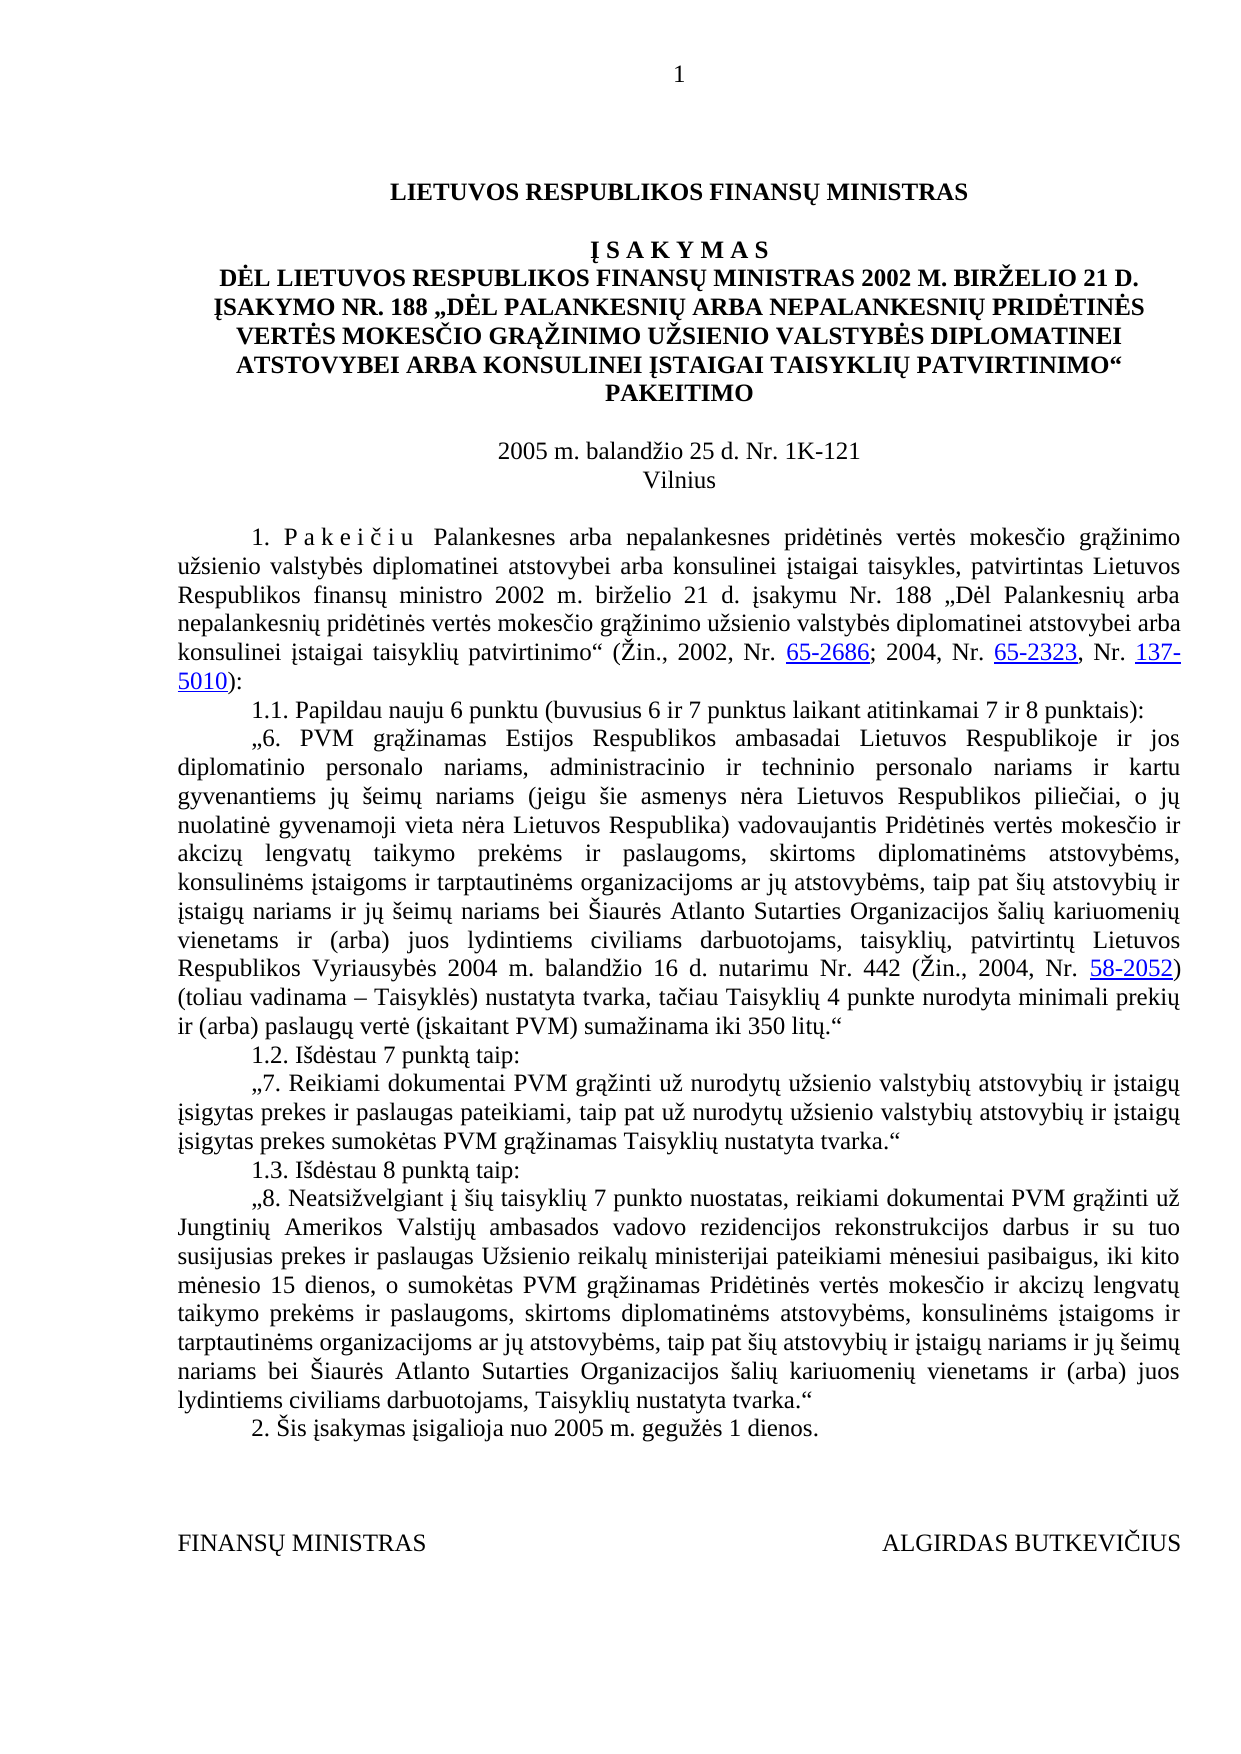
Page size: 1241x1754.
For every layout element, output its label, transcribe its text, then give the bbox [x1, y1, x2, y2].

text Vilnius [177, 465, 1181, 493]
text Į S A K Y M A S [177, 235, 1181, 263]
text 1.2. Išdėstau 7 punktą taip: [177, 1040, 1181, 1068]
text „6. PVM grąžinamas Estijos Respublikos ambasadai Lietuvos Respublikoje ir jos diplomatinio personalo nariams, administracinio ir techninio personalo nariams ir kartu gyvenantiems jų šeimų nariams (jeigu šie asmenys nėra Lietuvos Respublikos piliečiai, o jų nuolatinė gyvenamoji vieta nėra Lietuvos Respublika) vadovaujantis Pridėtinės vertės mokesčio ir akcizų lengvatų taikymo prekėms ir paslaugoms, skirtoms diplomatinėms atstovybėms, konsulinėms įstaigoms ir tarptautinėms organizacijoms ar jų atstovybėms, taip pat šių atstovybių ir įstaigų nariams ir jų šeimų nariams bei Šiaurės Atlanto Sutarties Organizacijos šalių kariuomenių vienetams ir (arba) juos lydintiems civiliams darbuotojams, taisyklių, patvirtintų Lietuvos Respublikos Vyriausybės 2004 m. balandžio 16 d. nutarimu Nr. 442 (Žin., 2004, Nr. 58-2052) (toliau vadinama – Taisyklės) nustatyta tvarka, tačiau Taisyklių 4 punkte nurodyta minimali prekių ir (arba) paslaugų vertė (įskaitant PVM) sumažinama iki 350 litų.“ [177, 723, 1181, 1040]
text FINANSŲ MINISTRAS ALGIRDAS BUTKEVIČIUS [177, 1528, 1181, 1557]
text 2005 m. balandžio 25 d. Nr. 1K-121 [177, 436, 1181, 465]
text LIETUVOS RESPUBLIKOS FINANSŲ MINISTRAS [177, 177, 1181, 206]
text „8. Neatsižvelgiant į šių taisyklių 7 punkto nuostatas, reikiami dokumentai PVM grąžinti už Jungtinių Amerikos Valstijų ambasados vadovo rezidencijos rekonstrukcijos darbus ir su tuo susijusias prekes ir paslaugas Užsienio reikalų ministerijai pateikiami mėnesiui pasibaigus, iki kito mėnesio 15 dienos, o sumokėtas PVM grąžinamas Pridėtinės vertės mokesčio ir akcizų lengvatų taikymo prekėms ir paslaugoms, skirtoms diplomatinėms atstovybėms, konsulinėms įstaigoms ir tarptautinėms organizacijoms ar jų atstovybėms, taip pat šių atstovybių ir įstaigų nariams ir jų šeimų nariams bei Šiaurės Atlanto Sutarties Organizacijos šalių kariuomenių vienetams ir (arba) juos lydintiems civiliams darbuotojams, Taisyklių nustatyta tvarka.“ [177, 1183, 1181, 1413]
text 2. Šis įsakymas įsigalioja nuo 2005 m. gegužės 1 dienos. [177, 1413, 1181, 1442]
text „7. Reikiami dokumentai PVM grąžinti už nurodytų užsienio valstybių atstovybių ir įstaigų įsigytas prekes ir paslaugas pateikiami, taip pat už nurodytų užsienio valstybių atstovybių ir įstaigų įsigytas prekes sumokėtas PVM grąžinamas Taisyklių nustatyta tvarka.“ [177, 1068, 1181, 1155]
text 1.3. Išdėstau 8 punktą taip: [177, 1155, 1181, 1183]
text DĖL LIETUVOS RESPUBLIKOS FINANSŲ MINISTRAS 2002 M. BIRŽELIO 21 D. ĮSAKYMO NR. 188 „DĖL PALANKESNIŲ ARBA NEPALANKESNIŲ PRIDĖTINĖS VERTĖS MOKESČIO GRĄŽINIMO UŽSIENIO VALSTYBĖS DIPLOMATINEI ATSTOVYBEI ARBA KONSULINEI ĮSTAIGAI TAISYKLIŲ PATVIRTINIMO“ PAKEITIMO [177, 263, 1181, 407]
text 1. Pakeičiu Palankesnes arba nepalankesnes pridėtinės vertės mokesčio grąžinimo užsienio valstybės diplomatinei atstovybei arba konsulinei įstaigai taisykles, patvirtintas Lietuvos Respublikos finansų ministro 2002 m. birželio 21 d. įsakymu Nr. 188 „Dėl Palankesnių arba nepalankesnių pridėtinės vertės mokesčio grąžinimo užsienio valstybės diplomatinei atstovybei arba konsulinei įstaigai taisyklių patvirtinimo“ (Žin., 2002, Nr. 65-2686; 2004, Nr. 65-2323, Nr. 137-5010): [177, 522, 1181, 695]
text 1.1. Papildau nauju 6 punktu (buvusius 6 ir 7 punktus laikant atitinkamai 7 ir 8 punktais): [177, 695, 1181, 723]
